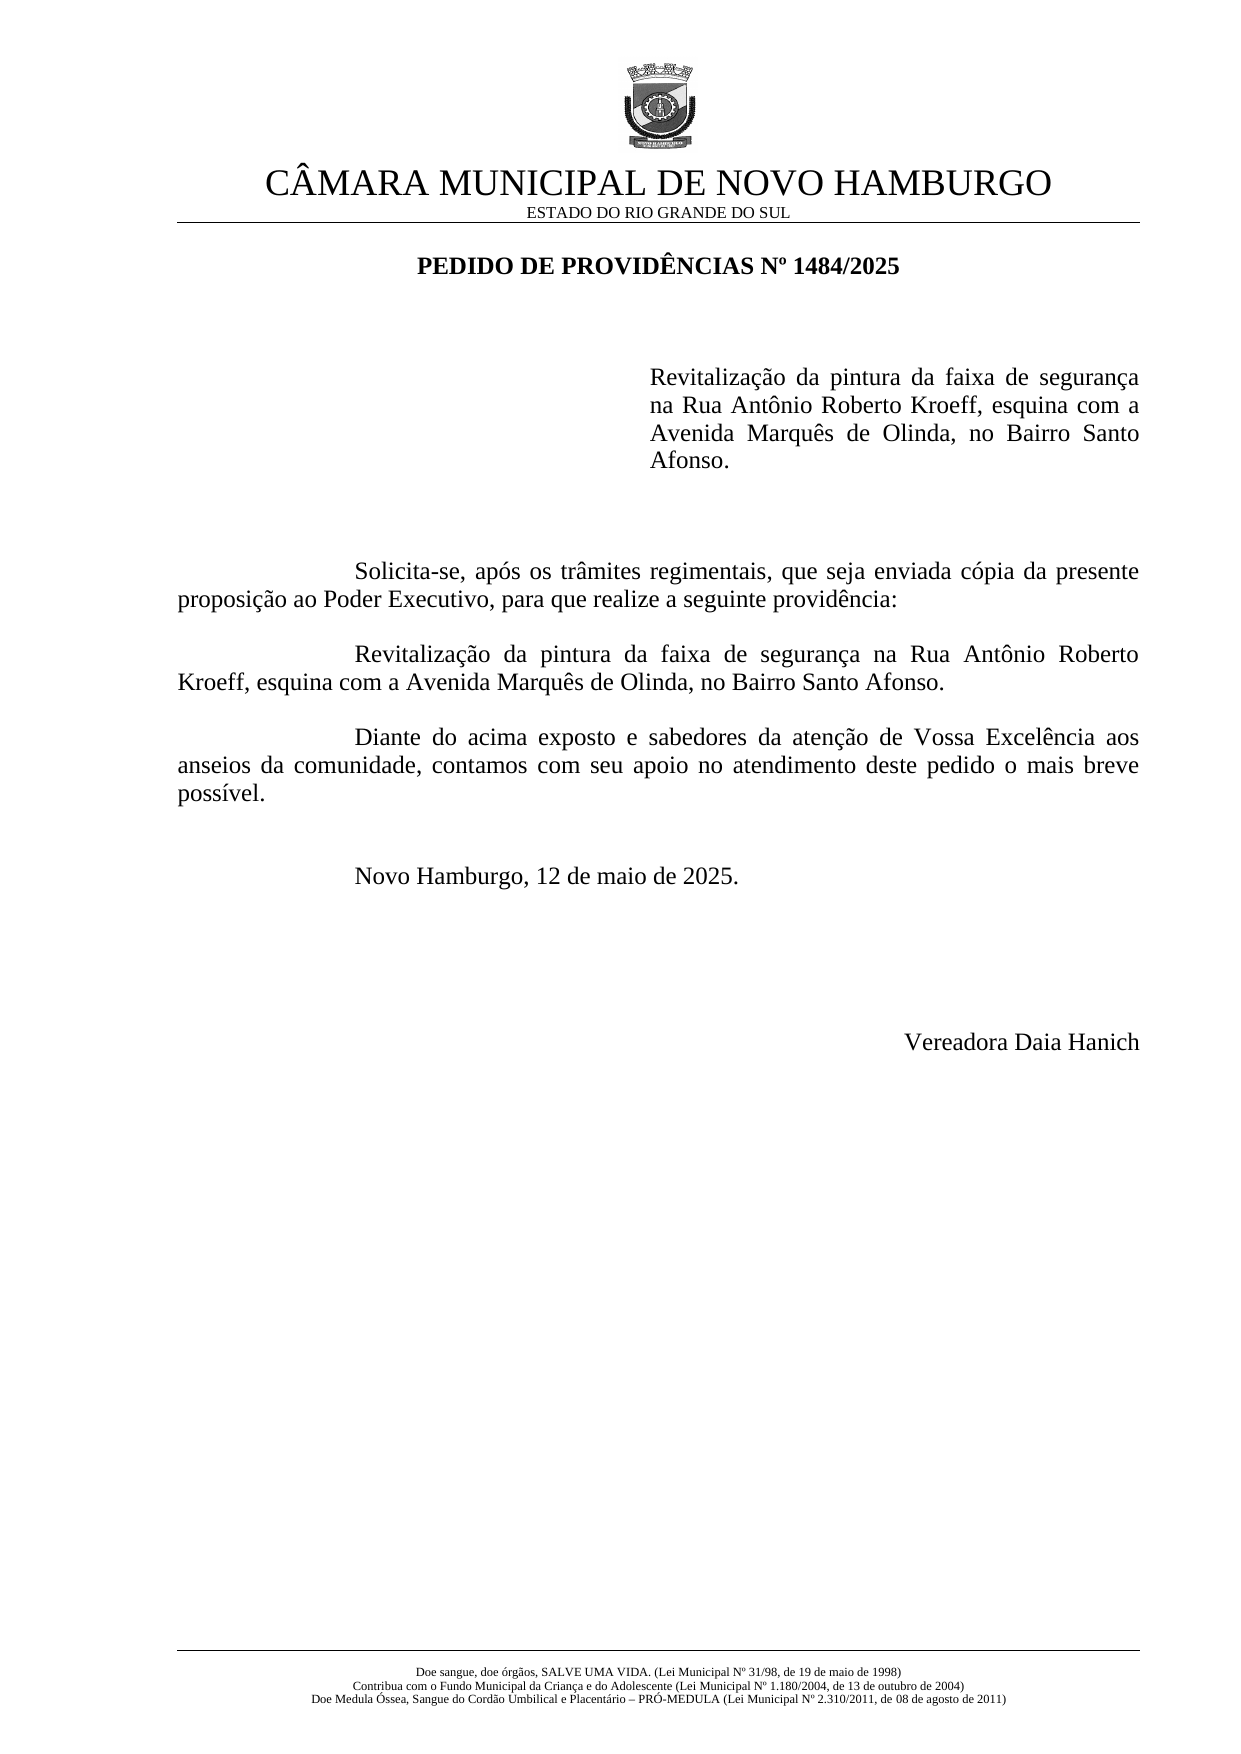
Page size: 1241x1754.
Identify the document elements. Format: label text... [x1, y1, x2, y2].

list Revitalização da pintura da faixa de segurança na Rua Antônio Roberto Kroeff, esquina com a Avenida Marquês de Olinda, no Bairro Santo Afonso. [649, 363, 1140, 474]
text Vereadora Daia Hanich [177, 1028, 1140, 1056]
text Solicita-se, após os trâmites regimentais, que seja enviada cópia da presente proposição ao Poder Executivo, para que realize a seguinte providência: [177, 557, 1140, 613]
text PEDIDO DE PROVIDÊNCIAS Nº 1484/2025 [177, 252, 1140, 280]
text Novo Hamburgo, 12 de maio de 2025. [177, 862, 1140, 890]
text Revitalização da pintura da faixa de segurança na Rua Antônio Roberto Kroeff, esquina com a Avenida Marquês de Olinda, no Bairro Santo Afonso. [177, 640, 1140, 696]
text Diante do acima exposto e sabedores da atenção de Vossa Excelência aos anseios da comunidade, contamos com seu apoio no atendimento deste pedido o mais breve possível. [177, 723, 1140, 807]
